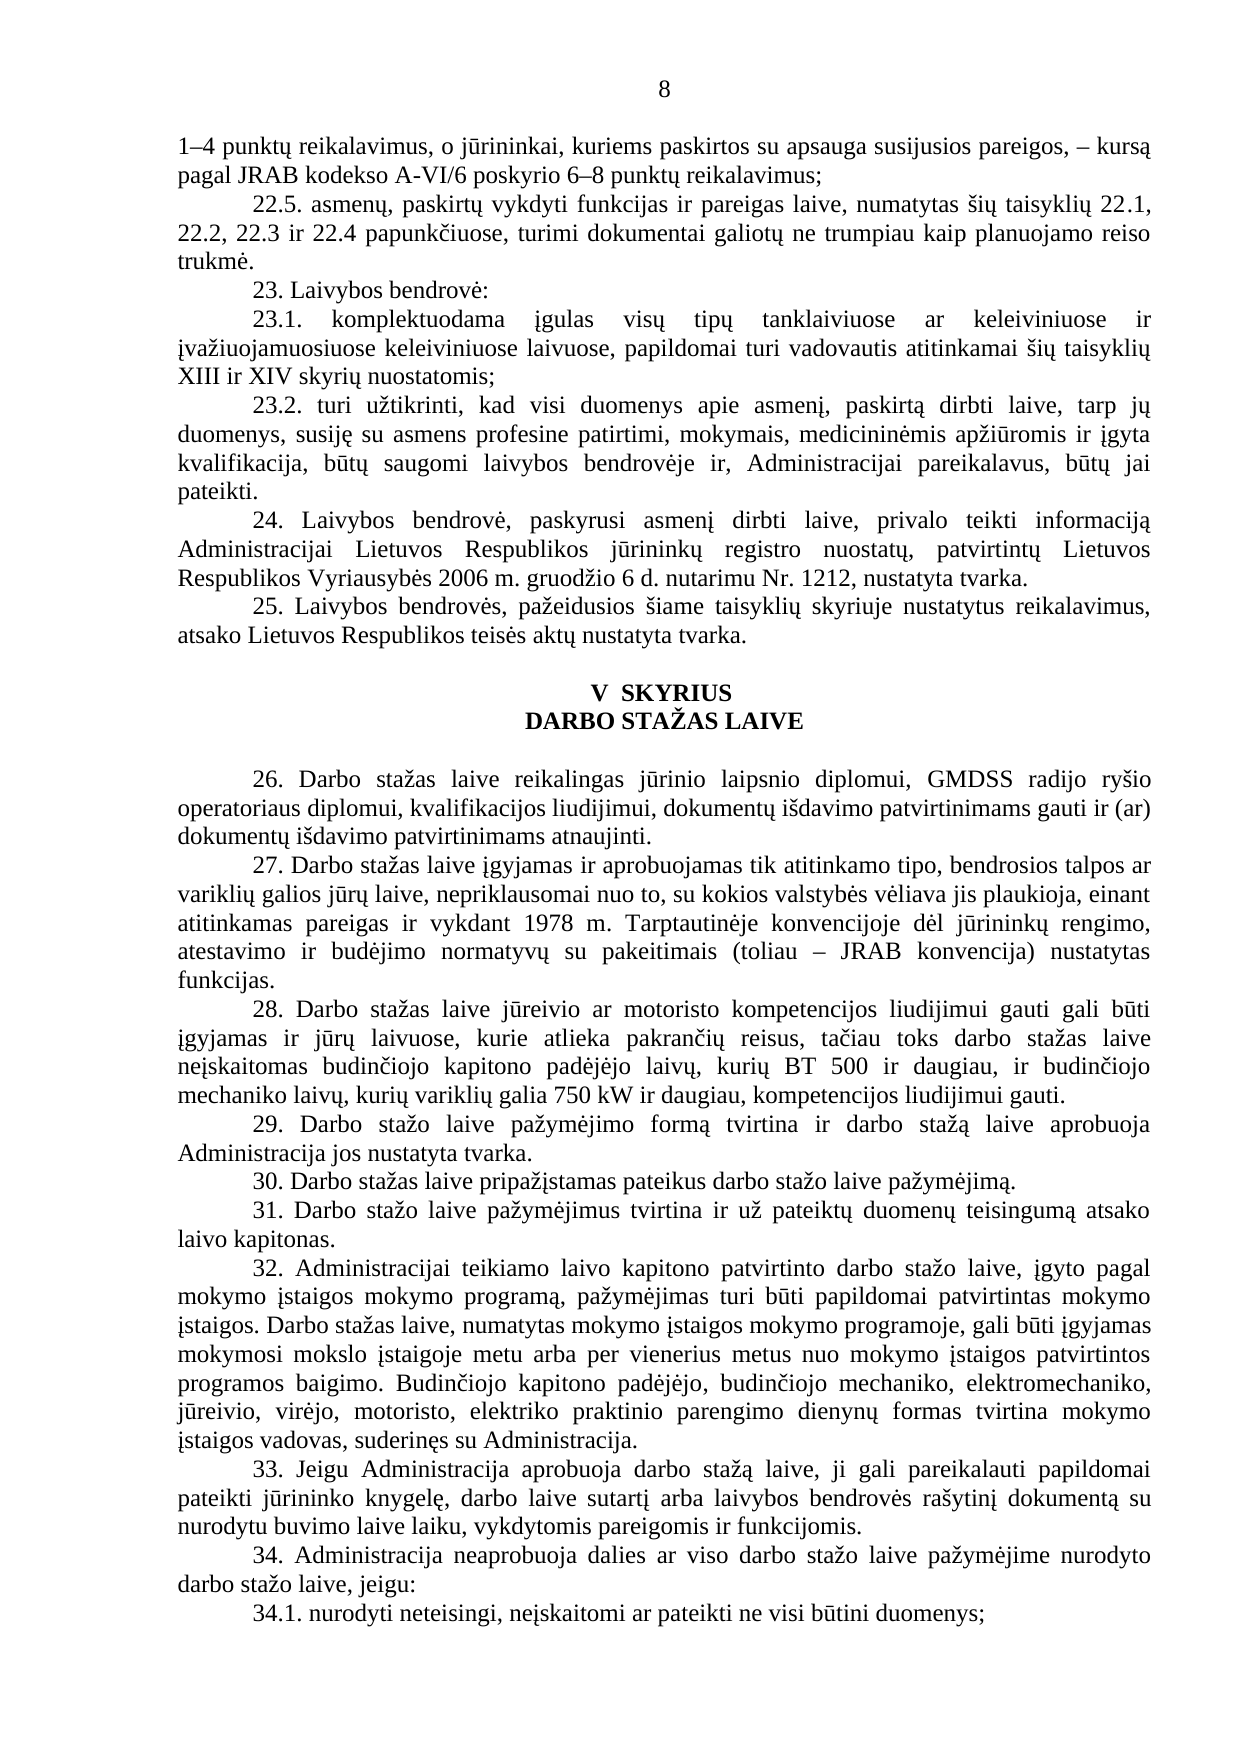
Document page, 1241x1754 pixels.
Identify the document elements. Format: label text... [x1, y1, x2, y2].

text V SKYRIUS [177, 678, 1152, 706]
text 32. Administracijai teikiamo laivo kapitono patvirtinto darbo stažo laive, įgyto pagal mokymo įstaigos mokymo programą, pažymėjimas turi būti papildomai patvirtintas mokymo įstaigos. Darbo stažas laive, numatytas mokymo įstaigos mokymo programoje, gali būti įgyjamas mokymosi mokslo įstaigoje metu arba per vienerius metus nuo mokymo įstaigos patvirtintos programos baigimo. Budinčiojo kapitono padėjėjo, budinčiojo mechaniko, elektromechaniko, jūreivio, virėjo, motoristo, elektriko praktinio parengimo dienynų formas tvirtina mokymo įstaigos vadovas, suderinęs su Administracija. [177, 1253, 1152, 1454]
text 30. Darbo stažas laive pripažįstamas pateikus darbo stažo laive pažymėjimą. [177, 1166, 1152, 1195]
text 27. Darbo stažas laive įgyjamas ir aprobuojamas tik atitinkamo tipo, bendrosios talpos ar variklių galios jūrų laive, nepriklausomai nuo to, su kokios valstybės vėliava jis plaukioja, einant atitinkamas pareigas ir vykdant 1978 m. Tarptautinėje konvencijoje dėl jūrininkų rengimo, atestavimo ir budėjimo normatyvų su pakeitimais (toliau – JRAB konvencija) nustatytas funkcijas. [177, 850, 1152, 994]
text 26. Darbo stažas laive reikalingas jūrinio laipsnio diplomui, GMDSS radijo ryšio operatoriaus diplomui, kvalifikacijos liudijimui, dokumentų išdavimo patvirtinimams gauti ir (ar) dokumentų išdavimo patvirtinimams atnaujinti. [177, 764, 1152, 850]
text 23.2. turi užtikrinti, kad visi duomenys apie asmenį, paskirtą dirbti laive, tarp jų duomenys, susiję su asmens profesine patirtimi, mokymais, medicininėmis apžiūromis ir įgyta kvalifikacija, būtų saugomi laivybos bendrovėje ir, Administracijai pareikalavus, būtų jai pateikti. [177, 390, 1152, 505]
text 33. Jeigu Administracija aprobuoja darbo stažą laive, ji gali pareikalauti papildomai pateikti jūrininko knygelę, darbo laive sutartį arba laivybos bendrovės rašytinį dokumentą su nurodytu buvimo laive laiku, vykdytomis pareigomis ir funkcijomis. [177, 1454, 1152, 1540]
text 1–4 punktų reikalavimus, o jūrininkai, kuriems paskirtos su apsauga susijusios pareigos, – kursą pagal JRAB kodekso A-VI/6 poskyrio 6–8 punktų reikalavimus; [177, 131, 1152, 189]
text 34. Administracija neaprobuoja dalies ar viso darbo stažo laive pažymėjime nurodyto darbo stažo laive, jeigu: [177, 1540, 1152, 1598]
text DARBO STAŽAS LAIVE [177, 706, 1152, 735]
text 23. Laivybos bendrovė: [177, 275, 1152, 304]
text 28. Darbo stažas laive jūreivio ar motoristo kompetencijos liudijimui gauti gali būti įgyjamas ir jūrų laivuose, kurie atlieka pakrančių reisus, tačiau toks darbo stažas laive neįskaitomas budinčiojo kapitono padėjėjo laivų, kurių BT 500 ir daugiau, ir budinčiojo mechaniko laivų, kurių variklių galia 750 kW ir daugiau, kompetencijos liudijimui gauti. [177, 994, 1152, 1109]
text 29. Darbo stažo laive pažymėjimo formą tvirtina ir darbo stažą laive aprobuoja Administracija jos nustatyta tvarka. [177, 1109, 1152, 1166]
text 23.1. komplektuodama įgulas visų tipų tanklaiviuose ar keleiviniuose ir įvažiuojamuosiuose keleiviniuose laivuose, papildomai turi vadovautis atitinkamai šių taisyklių XIII ir XIV skyrių nuostatomis; [177, 304, 1152, 390]
text 25. Laivybos bendrovės, pažeidusios šiame taisyklių skyriuje nustatytus reikalavimus, atsako Lietuvos Respublikos teisės aktų nustatyta tvarka. [177, 591, 1152, 649]
text 34.1. nurodyti neteisingi, neįskaitomi ar pateikti ne visi būtini duomenys; [177, 1598, 1152, 1626]
text 31. Darbo stažo laive pažymėjimus tvirtina ir už pateiktų duomenų teisingumą atsako laivo kapitonas. [177, 1195, 1152, 1253]
text 24. Laivybos bendrovė, paskyrusi asmenį dirbti laive, privalo teikti informaciją Administracijai Lietuvos Respublikos jūrininkų registro nuostatų, patvirtintų Lietuvos Respublikos Vyriausybės 2006 m. gruodžio 6 d. nutarimu Nr. 1212, nustatyta tvarka. [177, 505, 1152, 591]
text 22.5. asmenų, paskirtų vykdyti funkcijas ir pareigas laive, numatytas šių taisyklių 22.1, 22.2, 22.3 ir 22.4 papunkčiuose, turimi dokumentai galiotų ne trumpiau kaip planuojamo reiso trukmė. [177, 189, 1152, 275]
